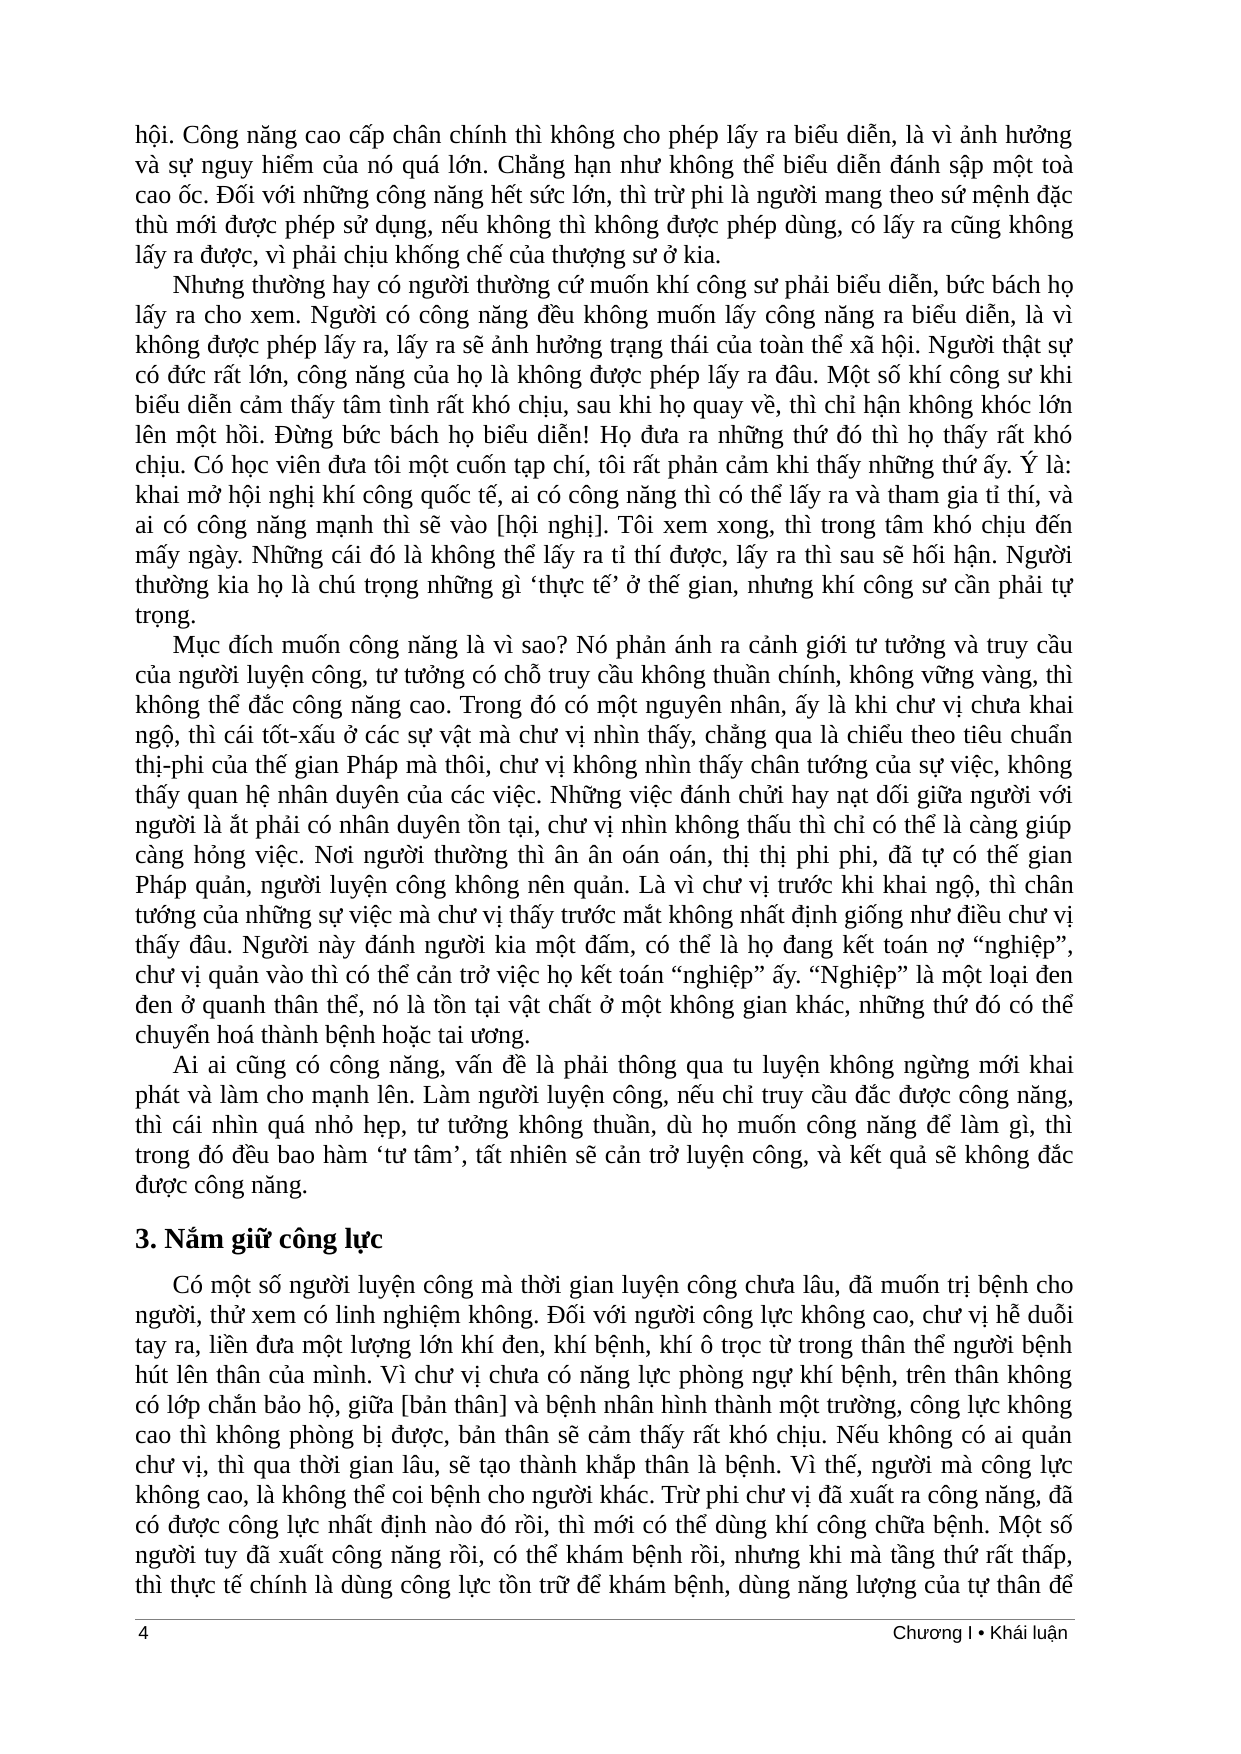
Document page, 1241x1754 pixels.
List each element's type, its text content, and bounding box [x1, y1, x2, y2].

text Có một số người luyện công mà thời gian luyện công chưa lâu, đã muốn trị bệnh cho người, thử xem có linh nghiệm không. Đối với người công lực không cao, chư vị hễ duỗi tay ra, liền đưa một lượng lớn khí đen, khí bệnh, khí ô trọc từ trong thân thể người bệnh hút lên thân của mình. Vì chư vị chưa có năng lực phòng ngự khí bệnh, trên thân không có lớp chắn bảo hộ, giữa [bản thân] và bệnh nhân hình thành một trường, công lực không cao thì không phòng bị được, bản thân sẽ cảm thấy rất khó chịu. Nếu không có ai quản chư vị, thì qua thời gian lâu, sẽ tạo thành khắp thân là bệnh. Vì thế, người mà công lực không cao, là không thể coi bệnh cho người khác. Trừ phi chư vị đã xuất ra công năng, đã có được công lực nhất định nào đó rồi, thì mới có thể dùng khí công chữa bệnh. Một số người tuy đã xuất công năng rồi, có thể khám bệnh rồi, nhưng khi mà tầng thứ rất thấp, thì thực tế chính là dùng công lực tồn trữ để khám bệnh, dùng năng lượng của tự thân để [135, 1269, 1075, 1599]
text Ai ai cũng có công năng, vấn đề là phải thông qua tu luyện không ngừng mới khai phát và làm cho mạnh lên. Làm người luyện công, nếu chỉ truy cầu đắc được công năng, thì cái nhìn quá nhỏ hẹp, tư tưởng không thuần, dù họ muốn công năng để làm gì, thì trong đó đều bao hàm ‘tư tâm’, tất nhiên sẽ cản trở luyện công, và kết quả sẽ không đắc được công năng. [135, 1050, 1075, 1200]
text hội. Công năng cao cấp chân chính thì không cho phép lấy ra biểu diễn, là vì ảnh hưởng và sự nguy hiểm của nó quá lớn. Chẳng hạn như không thể biểu diễn đánh sập một toà cao ốc. Đối với những công năng hết sức lớn, thì trừ phi là người mang theo sứ mệnh đặc thù mới được phép sử dụng, nếu không thì không được phép dùng, có lấy ra cũng không lấy ra được, vì phải chịu khống chế của thượng sư ở kia. [135, 120, 1075, 270]
text Mục đích muốn công năng là vì sao? Nó phản ánh ra cảnh giới tư tưởng và truy cầu của người luyện công, tư tưởng có chỗ truy cầu không thuần chính, không vững vàng, thì không thể đắc công năng cao. Trong đó có một nguyên nhân, ấy là khi chư vị chưa khai ngộ, thì cái tốt-xấu ở các sự vật mà chư vị nhìn thấy, chẳng qua là chiểu theo tiêu chuẩn thị-phi của thế gian Pháp mà thôi, chư vị không nhìn thấy chân tướng của sự việc, không thấy quan hệ nhân duyên của các việc. Những việc đánh chửi hay nạt dối giữa người với người là ắt phải có nhân duyên tồn tại, chư vị nhìn không thấu thì chỉ có thể là càng giúp càng hỏng việc. Nơi người thường thì ân ân oán oán, thị thị phi phi, đã tự có thế gian Pháp quản, người luyện công không nên quản. Là vì chư vị trước khi khai ngộ, thì chân tướng của những sự việc mà chư vị thấy trước mắt không nhất định giống như điều chư vị thấy đâu. Người này đánh người kia một đấm, có thể là họ đang kết toán nợ “nghiệp”, chư vị quản vào thì có thể cản trở việc họ kết toán “nghiệp” ấy. “Nghiệp” là một loại đen đen ở quanh thân thể, nó là tồn tại vật chất ở một không gian khác, những thứ đó có thể chuyển hoá thành bệnh hoặc tai ương. [135, 630, 1075, 1050]
text Nhưng thường hay có người thường cứ muốn khí công sư phải biểu diễn, bức bách họ lấy ra cho xem. Người có công năng đều không muốn lấy công năng ra biểu diễn, là vì không được phép lấy ra, lấy ra sẽ ảnh hưởng trạng thái của toàn thể xã hội. Người thật sự có đức rất lớn, công năng của họ là không được phép lấy ra đâu. Một số khí công sư khi biểu diễn cảm thấy tâm tình rất khó chịu, sau khi họ quay về, thì chỉ hận không khóc lớn lên một hồi. Đừng bức bách họ biểu diễn! Họ đưa ra những thứ đó thì họ thấy rất khó chịu. Có học viên đưa tôi một cuốn tạp chí, tôi rất phản cảm khi thấy những thứ ấy. Ý là: khai mở hội nghị khí công quốc tế, ai có công năng thì có thể lấy ra và tham gia tỉ thí, và ai có công năng mạnh thì sẽ vào [hội nghị]. Tôi xem xong, thì trong tâm khó chịu đến mấy ngày. Những cái đó là không thể lấy ra tỉ thí được, lấy ra thì sau sẽ hối hận. Người thường kia họ là chú trọng những gì ‘thực tế’ ở thế gian, nhưng khí công sư cần phải tự trọng. [135, 270, 1075, 630]
subtitle 3. Nắm giữ công lực [135, 1221, 1075, 1254]
